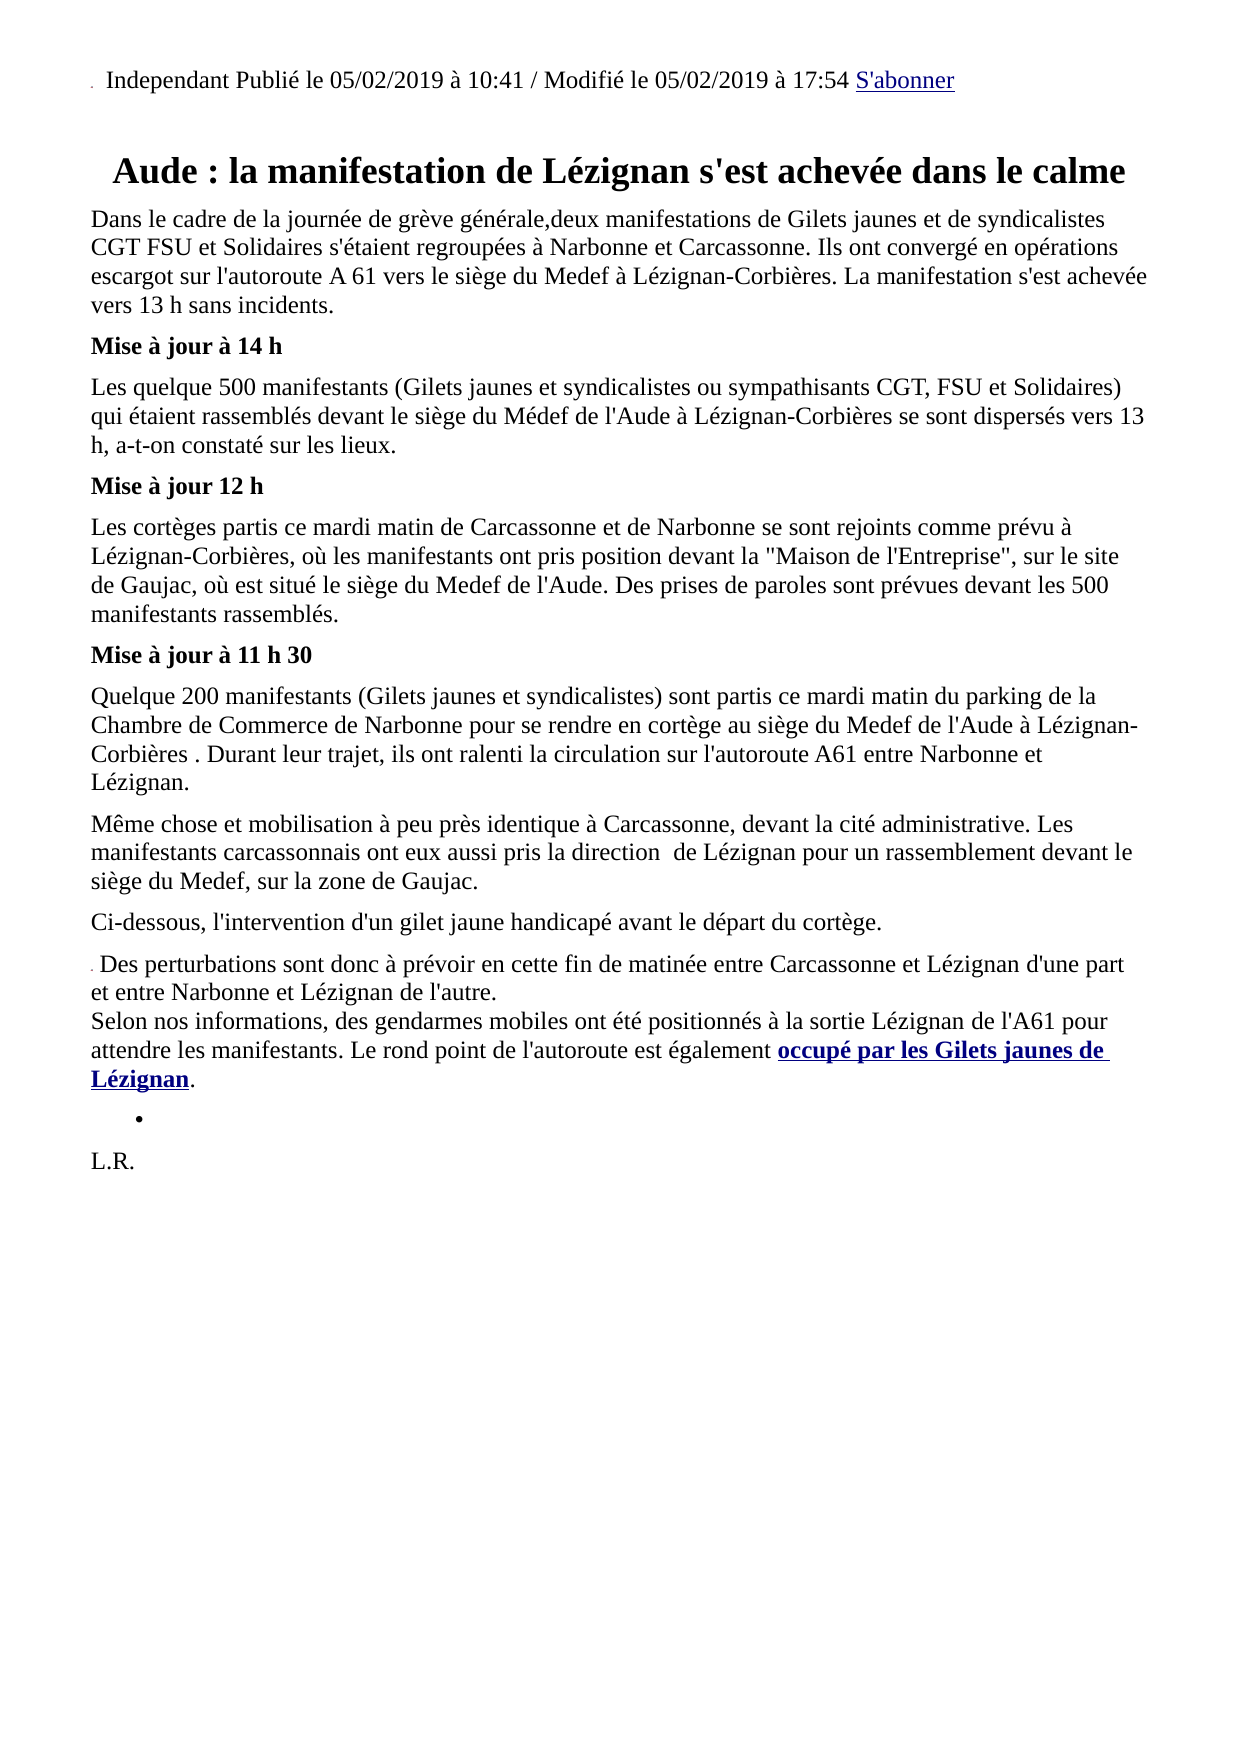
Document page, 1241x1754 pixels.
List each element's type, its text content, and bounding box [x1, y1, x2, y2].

text Dans le cadre de la journée de grève générale,deux manifestations de Gilets jaunes et de syndicalistes CGT FSU et Solidaires s'étaient regroupées à Narbonne et Carcassonne. Ils ont convergé en opérations escargot sur l'autoroute A 61 vers le siège du Medef à Lézignan-Corbières. La manifestation s'est achevée vers 13 h sans incidents. [91, 204, 1148, 319]
text Les cortèges partis ce mardi matin de Carcassonne et de Narbonne se sont rejoints comme prévu à Lézignan-Corbières, où les manifestants ont pris position devant la "Maison de l'Entreprise", sur le site de Gaujac, où est situé le siège du Medef de l'Aude. Des prises de paroles sont prévues devant les 500 manifestants rassemblés. [91, 512, 1148, 627]
text Mise à jour à 14 h [91, 331, 1148, 360]
text Quelque 200 manifestants (Gilets jaunes et syndicalistes) sont partis ce mardi matin du parking de la Chambre de Commerce de Narbonne pour se rendre en cortège au siège du Medef de l'Aude à Lézignan-Corbières . Durant leur trajet, ils ont ralenti la circulation sur l'autoroute A61 entre Narbonne et Lézignan. [91, 681, 1148, 796]
text Les quelque 500 manifestants (Gilets jaunes et syndicalistes ou sympathisants CGT, FSU et Solidaires) qui étaient rassemblés devant le siège du Médef de l'Aude à Lézignan-Corbières se sont dispersés vers 13 h, a-t-on constaté sur les lieux. [91, 372, 1148, 459]
text Des perturbations sont donc à prévoir en cette fin de matinée entre Carcassonne et Lézignan d'une part et entre Narbonne et Lézignan de l'autre. [91, 949, 1148, 1006]
text L.R. [91, 1146, 1148, 1175]
text Mise à jour 12 h [91, 471, 1148, 500]
text Independant Publié le 05/02/2019 à 10:41 / Modifié le 05/02/2019 à 17:54 S'abonner [91, 66, 1148, 94]
text Mise à jour à 11 h 30 [91, 640, 1148, 669]
subtitle Aude : la manifestation de Lézignan s'est achevée dans le calme [91, 148, 1148, 191]
text Même chose et mobilisation à peu près identique à Carcassonne, devant la cité administrative. Les manifestants carcassonnais ont eux aussi pris la direction de Lézignan pour un rassemblement devant le siège du Medef, sur la zone de Gaujac. [91, 809, 1148, 895]
text Selon nos informations, des gendarmes mobiles ont été positionnés à la sortie Lézignan de l'A61 pour attendre les manifestants. Le rond point de l'autoroute est également occupé par les Gilets jaunes de Lézignan. [91, 1006, 1148, 1092]
text Ci-dessous, l'intervention d'un gilet jaune handicapé avant le départ du cortège. [91, 907, 1148, 936]
